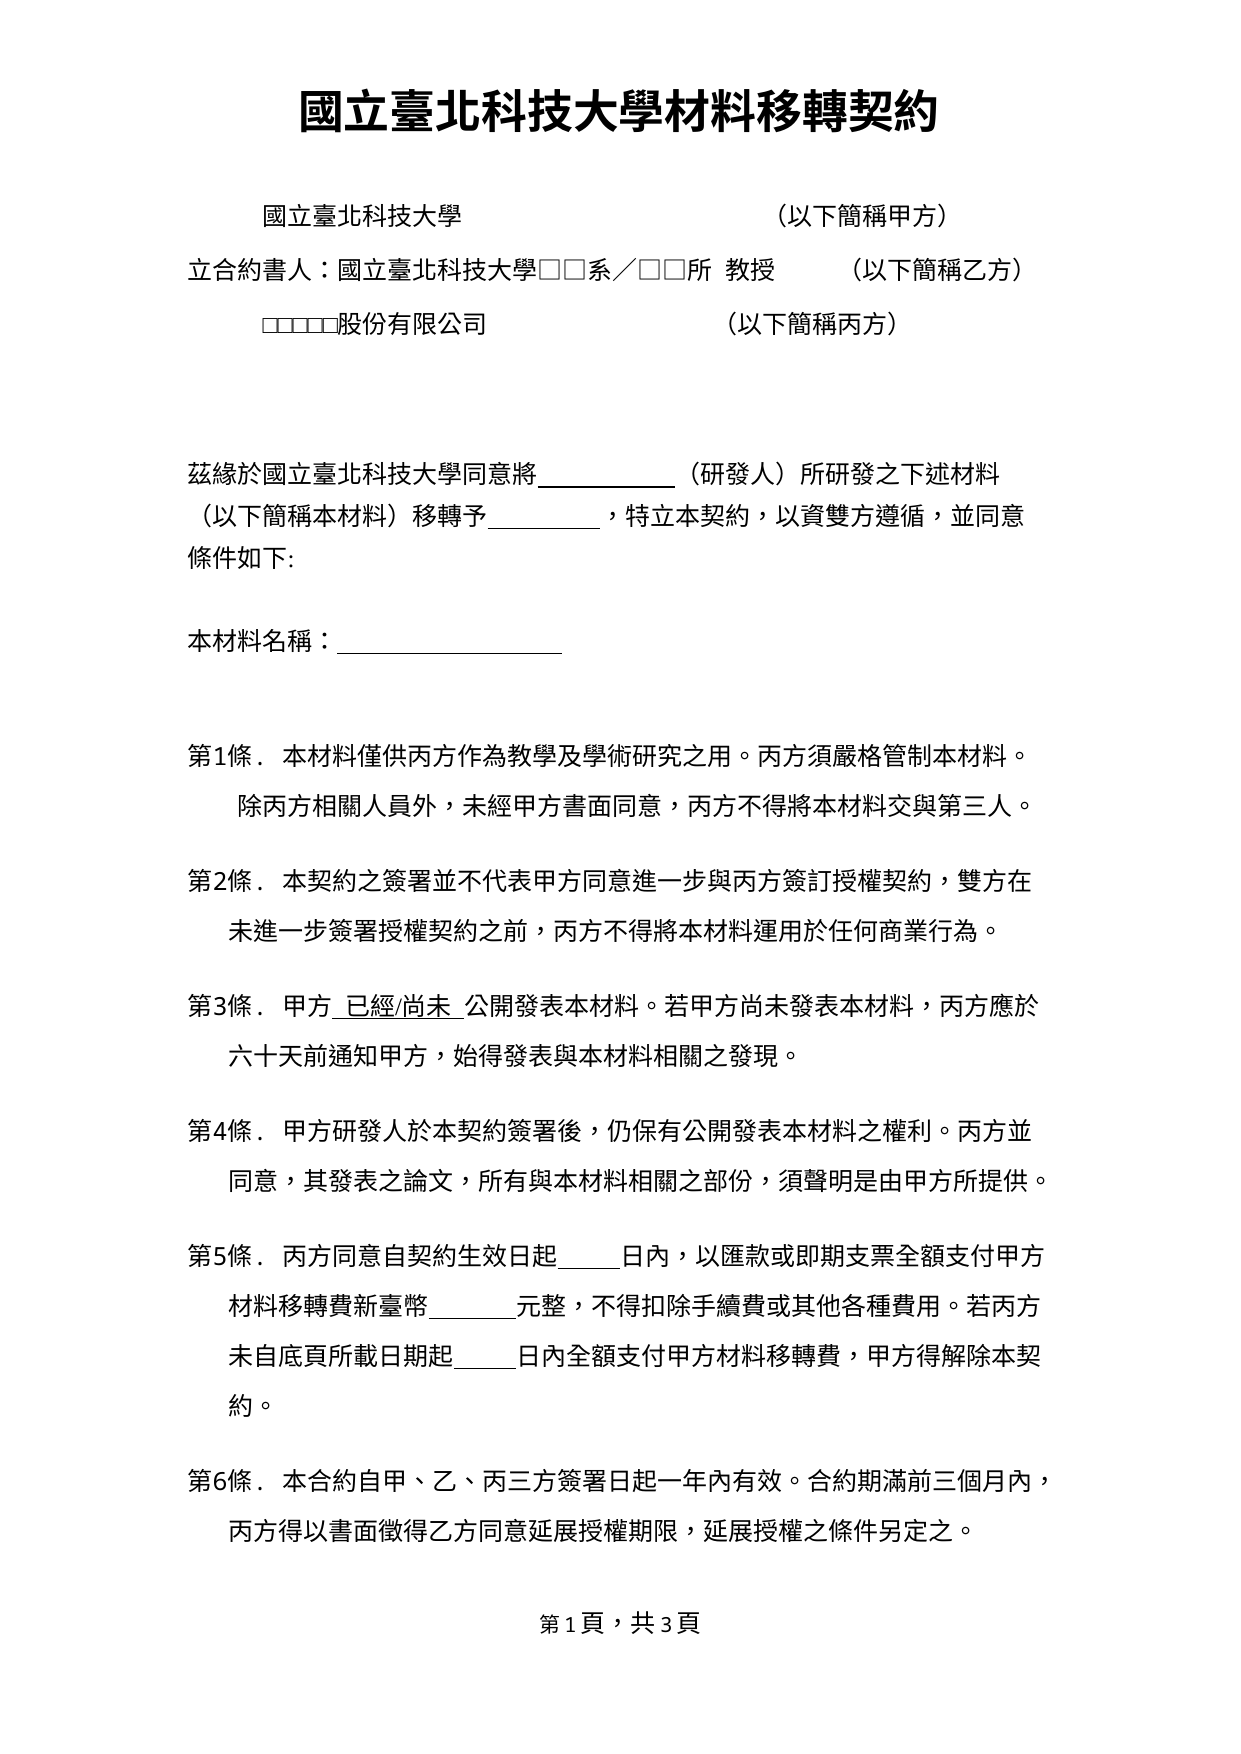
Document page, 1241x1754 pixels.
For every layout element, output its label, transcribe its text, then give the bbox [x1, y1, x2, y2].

text 本材料名稱： [187, 617, 1053, 659]
text 茲緣於國立臺北科技大學同意將 （研發人）所研發之下述材料（以下簡稱本材料）移轉予 ，特立本契約，以資雙方遵循，並同意條件如下: [187, 451, 1044, 576]
list 本合約自甲、乙、丙三方簽署日起一年內有效。合約期滿前三個月內，丙方得以書面徵得乙方同意延展授權期限，延展授權之條件另定之。 [187, 1451, 1053, 1551]
text □□□□□股份有限公司 （以下簡稱丙方） [187, 301, 1044, 342]
text 立合約書人：國立臺北科技大學□□系／□□所 教授 （以下簡稱乙方） [187, 246, 1044, 288]
text 國立臺北科技大學 （以下簡稱甲方） [187, 192, 1044, 234]
list 甲方研發人於本契約簽署後，仍保有公開發表本材料之權利。丙方並同意，其發表之論文，所有與本材料相關之部份，須聲明是由甲方所提供。 [187, 1101, 1053, 1201]
list 本契約之簽署並不代表甲方同意進一步與丙方簽訂授權契約，雙方在未進一步簽署授權契約之前，丙方不得將本材料運用於任何商業行為。 [187, 851, 1053, 951]
text 國立臺北科技大學材料移轉契約 [187, 75, 1050, 141]
list 甲方 已經/尚未 公開發表本材料。若甲方尚未發表本材料，丙方應於六十天前通知甲方，始得發表與本材料相關之發現。 [187, 976, 1053, 1076]
list 本材料僅供丙方作為教學及學術研究之用。丙方須嚴格管制本材料。除丙方相關人員外，未經甲方書面同意，丙方不得將本材料交與第三人。 [187, 726, 1053, 826]
list 丙方同意自契約生效日起 日內，以匯款或即期支票全額支付甲方材料移轉費新臺幣 元整，不得扣除手續費或其他各種費用。若丙方未自底頁所載日期起 日內全額支付甲方材料移轉費，甲方得解除本契約。 [187, 1226, 1053, 1426]
